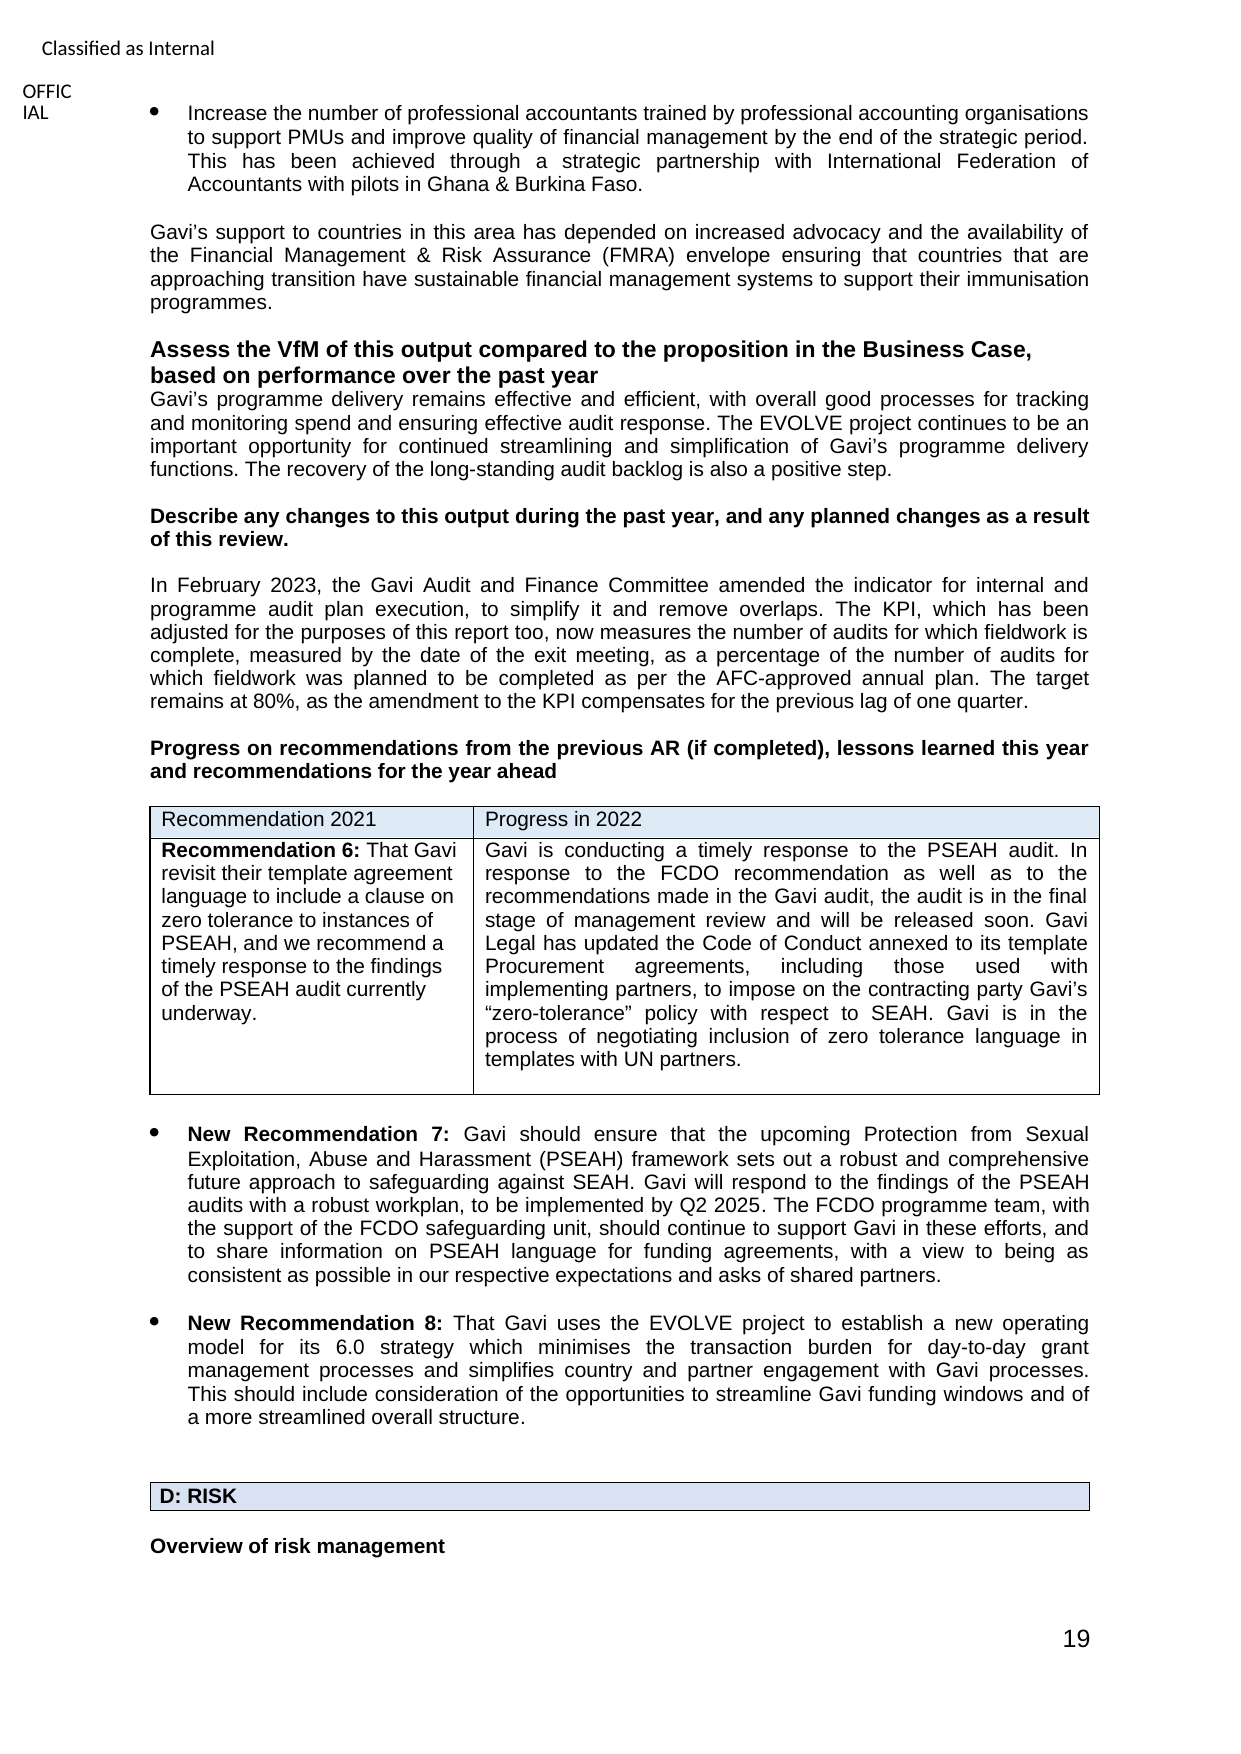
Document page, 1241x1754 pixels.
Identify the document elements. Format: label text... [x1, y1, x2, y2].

list New Recommendation 8: That Gavi uses the EVOLVE project to establish a new operating model for its 6.0 strategy which minimises the transaction burden for day-to-day grant management processes and simplifies country and partner engagement with Gavi processes. This should include consideration of the opportunities to streamline Gavi funding windows and of a more streamlined overall structure. [150, 1312, 1090, 1429]
table_header Progress in 2022 [474, 807, 1099, 837]
list New Recommendation 7: Gavi should ensure that the upcoming Protection from Sexual Exploitation, Abuse and Harassment (PSEAH) framework sets out a robust and comprehensive future approach to safeguarding against SEAH. Gavi will respond to the findings of the PSEAH audits with a robust workplan, to be implemented by Q2 2025. The FCDO programme team, with the support of the FCDO safeguarding unit, should continue to support Gavi in these efforts, and to share information on PSEAH language for funding agreements, with a view to being as consistent as possible in our respective expectations and asks of shared partners. [150, 1123, 1090, 1287]
text In February 2023, the Gavi Audit and Finance Committee amended the indicator for internal and programme audit plan execution, to simplify it and remove overlaps. The KPI, which has been adjusted for the purposes of this report too, now measures the number of audits for which fieldwork is complete, measured by the date of the exit meeting, as a percentage of the number of audits for which fieldwork was planned to be completed as per the AFC-approved annual plan. The target remains at 80%, as the amendment to the KPI compensates for the previous lag of one quarter. [150, 574, 1090, 713]
table_cell Gavi is conducting a timely response to the PSEAH audit. In response to the FCDO recommendation as well as to the recommendations made in the Gavi audit, the audit is in the final stage of management review and will be released soon. Gavi Legal has updated the Code of Conduct annexed to its template Procurement agreements, including those used with implementing partners, to impose on the contracting party Gavi’s “zero-tolerance” policy with respect to SEAH. Gavi is in the process of negotiating inclusion of zero tolerance language in templates with UN partners. [474, 839, 1099, 1094]
text Describe any changes to this output during the past year, and any planned changes as a result of this review. [150, 504, 1090, 551]
list Increase the number of professional accountants trained by professional accounting organisations to support PMUs and improve quality of financial management by the end of the strategic period. This has been achieved through a strategic partnership with International Federation of Accountants with pilots in Ghana & Burkina Faso. [150, 102, 1090, 196]
text D: RISK [151, 1483, 1089, 1510]
text Gavi’s support to countries in this area has depended on increased advocacy and the availability of the Financial Management & Risk Assurance (FMRA) envelope ensuring that countries that are approaching transition have sustainable financial management systems to support their immunisation programmes. [150, 221, 1090, 313]
table_header Recommendation 2021 [151, 807, 473, 837]
text Gavi’s programme delivery remains effective and efficient, with overall good processes for tracking and monitoring spend and ensuring effective audit response. The EVOLVE project continues to be an important opportunity for continued streamlining and simplification of Gavi’s programme delivery functions. The recovery of the long-standing audit backlog is also a positive step. [150, 388, 1090, 481]
text Assess the VfM of this output compared to the proposition in the Business Case, based on performance over the past year [150, 337, 1090, 388]
text Progress on recommendations from the previous AR (if completed), lessons learned this year and recommendations for the year ahead [150, 736, 1090, 783]
text Overview of risk management [150, 1534, 1090, 1558]
table_cell Recommendation 6: That Gavi revisit their template agreement language to include a clause on zero tolerance to instances of PSEAH, and we recommend a timely response to the findings of the PSEAH audit currently underway. [151, 839, 473, 1094]
